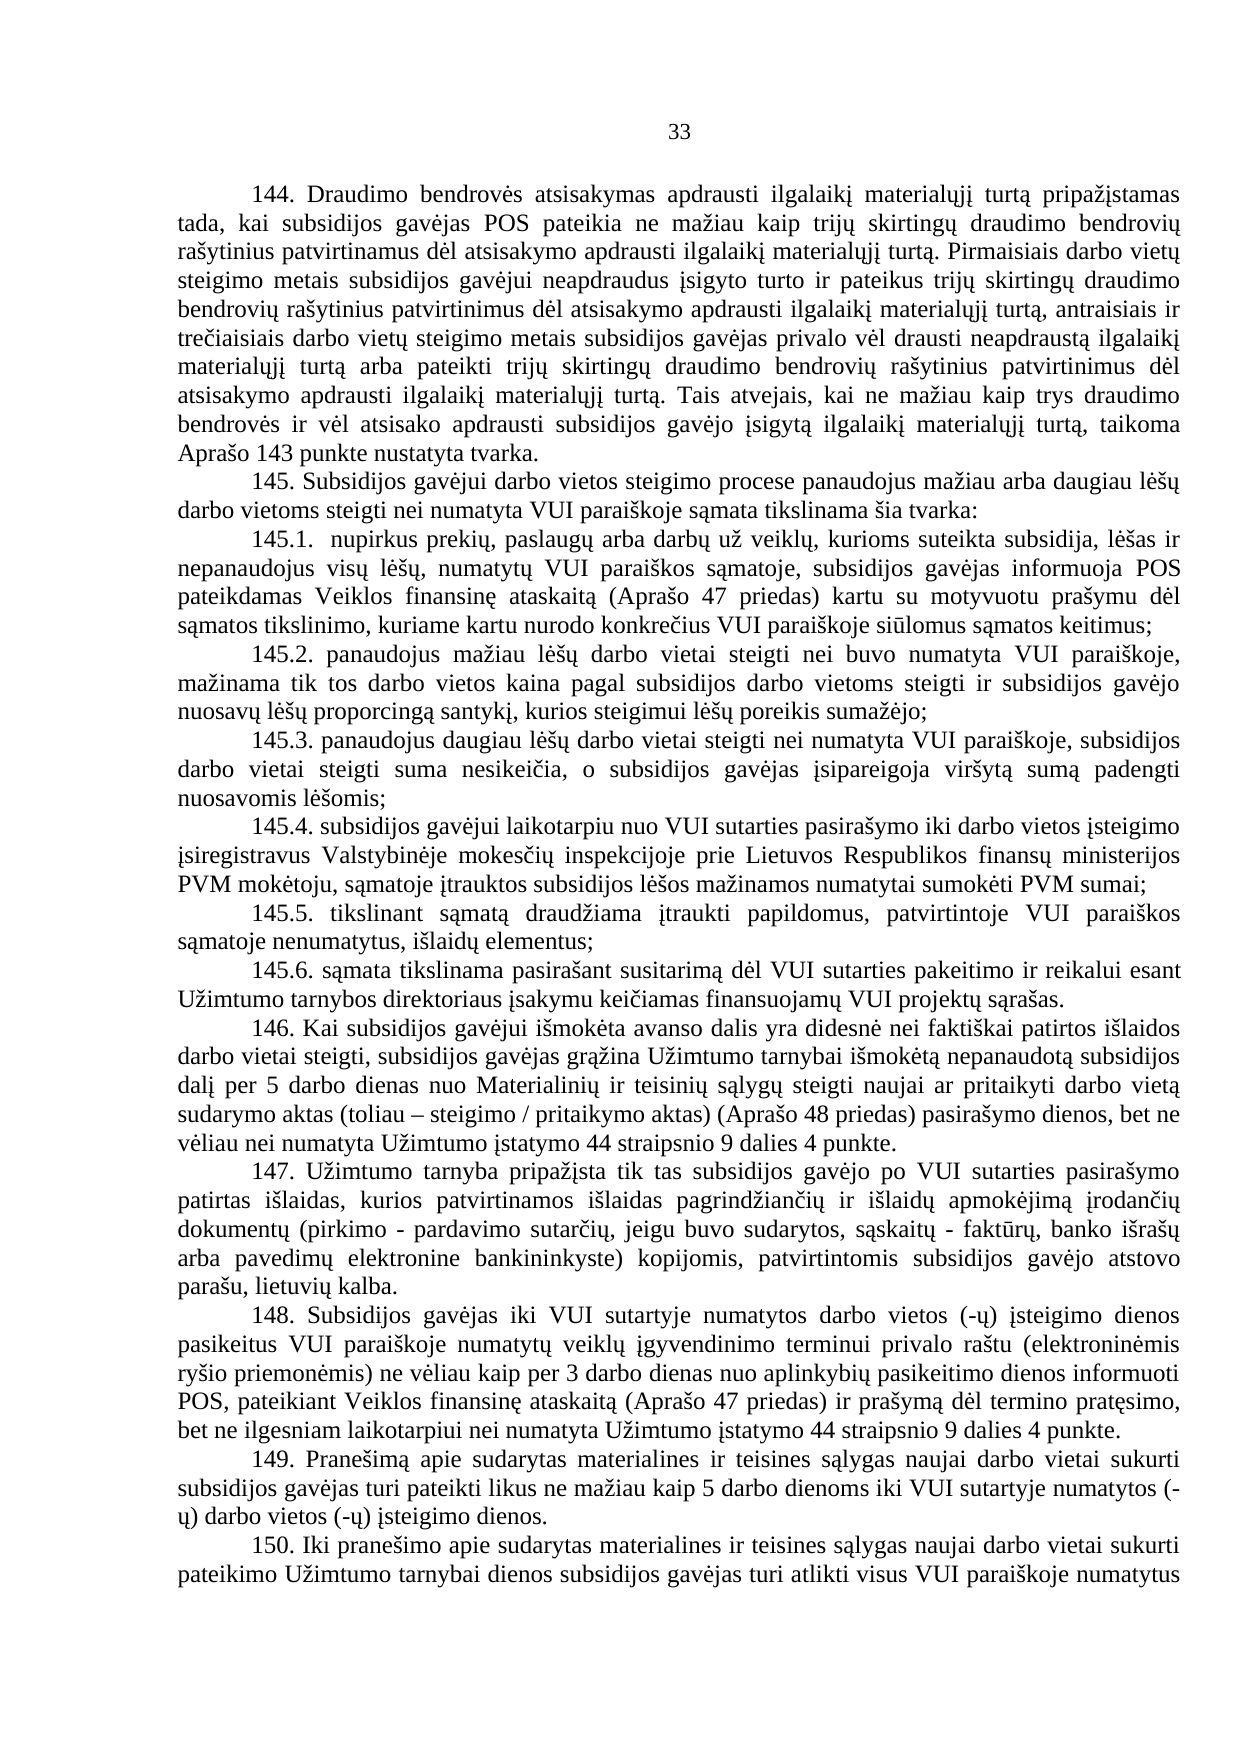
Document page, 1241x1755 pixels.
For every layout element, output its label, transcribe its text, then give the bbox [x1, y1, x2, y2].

text 148. Subsidijos gavėjas iki VUI sutartyje numatytos darbo vietos (-ų) įsteigimo dienos pasikeitus VUI paraiškoje numatytų veiklų įgyvendinimo terminui privalo raštu (elektroninėmis ryšio priemonėmis) ne vėliau kaip per 3 darbo dienas nuo aplinkybių pasikeitimo dienos informuoti POS, pateikiant Veiklos finansinę ataskaitą (Aprašo 47 priedas) ir prašymą dėl termino pratęsimo, bet ne ilgesniam laikotarpiui nei numatyta Užimtumo įstatymo 44 straipsnio 9 dalies 4 punkte. [177, 1300, 1181, 1444]
text 149. Pranešimą apie sudarytas materialines ir teisines sąlygas naujai darbo vietai sukurti subsidijos gavėjas turi pateikti likus ne mažiau kaip 5 darbo dienoms iki VUI sutartyje numatytos (-ų) darbo vietos (-ų) įsteigimo dienos. [177, 1444, 1181, 1530]
text 145.6. sąmata tikslinama pasirašant susitarimą dėl VUI sutarties pakeitimo ir reikalui esant Užimtumo tarnybos direktoriaus įsakymu keičiamas finansuojamų VUI projektų sąrašas. [177, 955, 1181, 1013]
text 145. Subsidijos gavėjui darbo vietos steigimo procese panaudojus mažiau arba daugiau lėšų darbo vietoms steigti nei numatyta VUI paraiškoje sąmata tikslinama šia tvarka: [177, 466, 1181, 524]
text 146. Kai subsidijos gavėjui išmokėta avanso dalis yra didesnė nei faktiškai patirtos išlaidos darbo vietai steigti, subsidijos gavėjas grąžina Užimtumo tarnybai išmokėtą nepanaudotą subsidijos dalį per 5 darbo dienas nuo Materialinių ir teisinių sąlygų steigti naujai ar pritaikyti darbo vietą sudarymo aktas (toliau – steigimo / pritaikymo aktas) (Aprašo 48 priedas) pasirašymo dienos, bet ne vėliau nei numatyta Užimtumo įstatymo 44 straipsnio 9 dalies 4 punkte. [177, 1013, 1181, 1156]
text 145.2. panaudojus mažiau lėšų darbo vietai steigti nei buvo numatyta VUI paraiškoje, mažinama tik tos darbo vietos kaina pagal subsidijos darbo vietoms steigti ir subsidijos gavėjo nuosavų lėšų proporcingą santykį, kurios steigimui lėšų poreikis sumažėjo; [177, 639, 1181, 725]
text 145.5. tikslinant sąmatą draudžiama įtraukti papildomus, patvirtintoje VUI paraiškos sąmatoje nenumatytus, išlaidų elementus; [177, 898, 1181, 955]
text 145.3. panaudojus daugiau lėšų darbo vietai steigti nei numatyta VUI paraiškoje, subsidijos darbo vietai steigti suma nesikeičia, o subsidijos gavėjas įsipareigoja viršytą sumą padengti nuosavomis lėšomis; [177, 725, 1181, 811]
text 150. Iki pranešimo apie sudarytas materialines ir teisines sąlygas naujai darbo vietai sukurti pateikimo Užimtumo tarnybai dienos subsidijos gavėjas turi atlikti visus VUI paraiškoje numatytus [177, 1530, 1181, 1588]
text 144. Draudimo bendrovės atsisakymas apdrausti ilgalaikį materialųjį turtą pripažįstamas tada, kai subsidijos gavėjas POS pateikia ne mažiau kaip trijų skirtingų draudimo bendrovių rašytinius patvirtinamus dėl atsisakymo apdrausti ilgalaikį materialųjį turtą. Pirmaisiais darbo vietų steigimo metais subsidijos gavėjui neapdraudus įsigyto turto ir pateikus trijų skirtingų draudimo bendrovių rašytinius patvirtinimus dėl atsisakymo apdrausti ilgalaikį materialųjį turtą, antraisiais ir trečiaisiais darbo vietų steigimo metais subsidijos gavėjas privalo vėl drausti neapdraustą ilgalaikį materialųjį turtą arba pateikti trijų skirtingų draudimo bendrovių rašytinius patvirtinimus dėl atsisakymo apdrausti ilgalaikį materialųjį turtą. Tais atvejais, kai ne mažiau kaip trys draudimo bendrovės ir vėl atsisako apdrausti subsidijos gavėjo įsigytą ilgalaikį materialųjį turtą, taikoma Aprašo 143 punkte nustatyta tvarka. [177, 179, 1181, 466]
text 145.4. subsidijos gavėjui laikotarpiu nuo VUI sutarties pasirašymo iki darbo vietos įsteigimo įsiregistravus Valstybinėje mokesčių inspekcijoje prie Lietuvos Respublikos finansų ministerijos PVM mokėtoju, sąmatoje įtrauktos subsidijos lėšos mažinamos numatytai sumokėti PVM sumai; [177, 811, 1181, 898]
text 147. Užimtumo tarnyba pripažįsta tik tas subsidijos gavėjo po VUI sutarties pasirašymo patirtas išlaidas, kurios patvirtinamos išlaidas pagrindžiančių ir išlaidų apmokėjimą įrodančių dokumentų (pirkimo - pardavimo sutarčių, jeigu buvo sudarytos, sąskaitų - faktūrų, banko išrašų arba pavedimų elektronine bankininkyste) kopijomis, patvirtintomis subsidijos gavėjo atstovo parašu, lietuvių kalba. [177, 1156, 1181, 1300]
text 145.1. nupirkus prekių, paslaugų arba darbų už veiklų, kurioms suteikta subsidija, lėšas ir nepanaudojus visų lėšų, numatytų VUI paraiškos sąmatoje, subsidijos gavėjas informuoja POS pateikdamas Veiklos finansinę ataskaitą (Aprašo 47 priedas) kartu su motyvuotu prašymu dėl sąmatos tikslinimo, kuriame kartu nurodo konkrečius VUI paraiškoje siūlomus sąmatos keitimus; [177, 524, 1181, 639]
